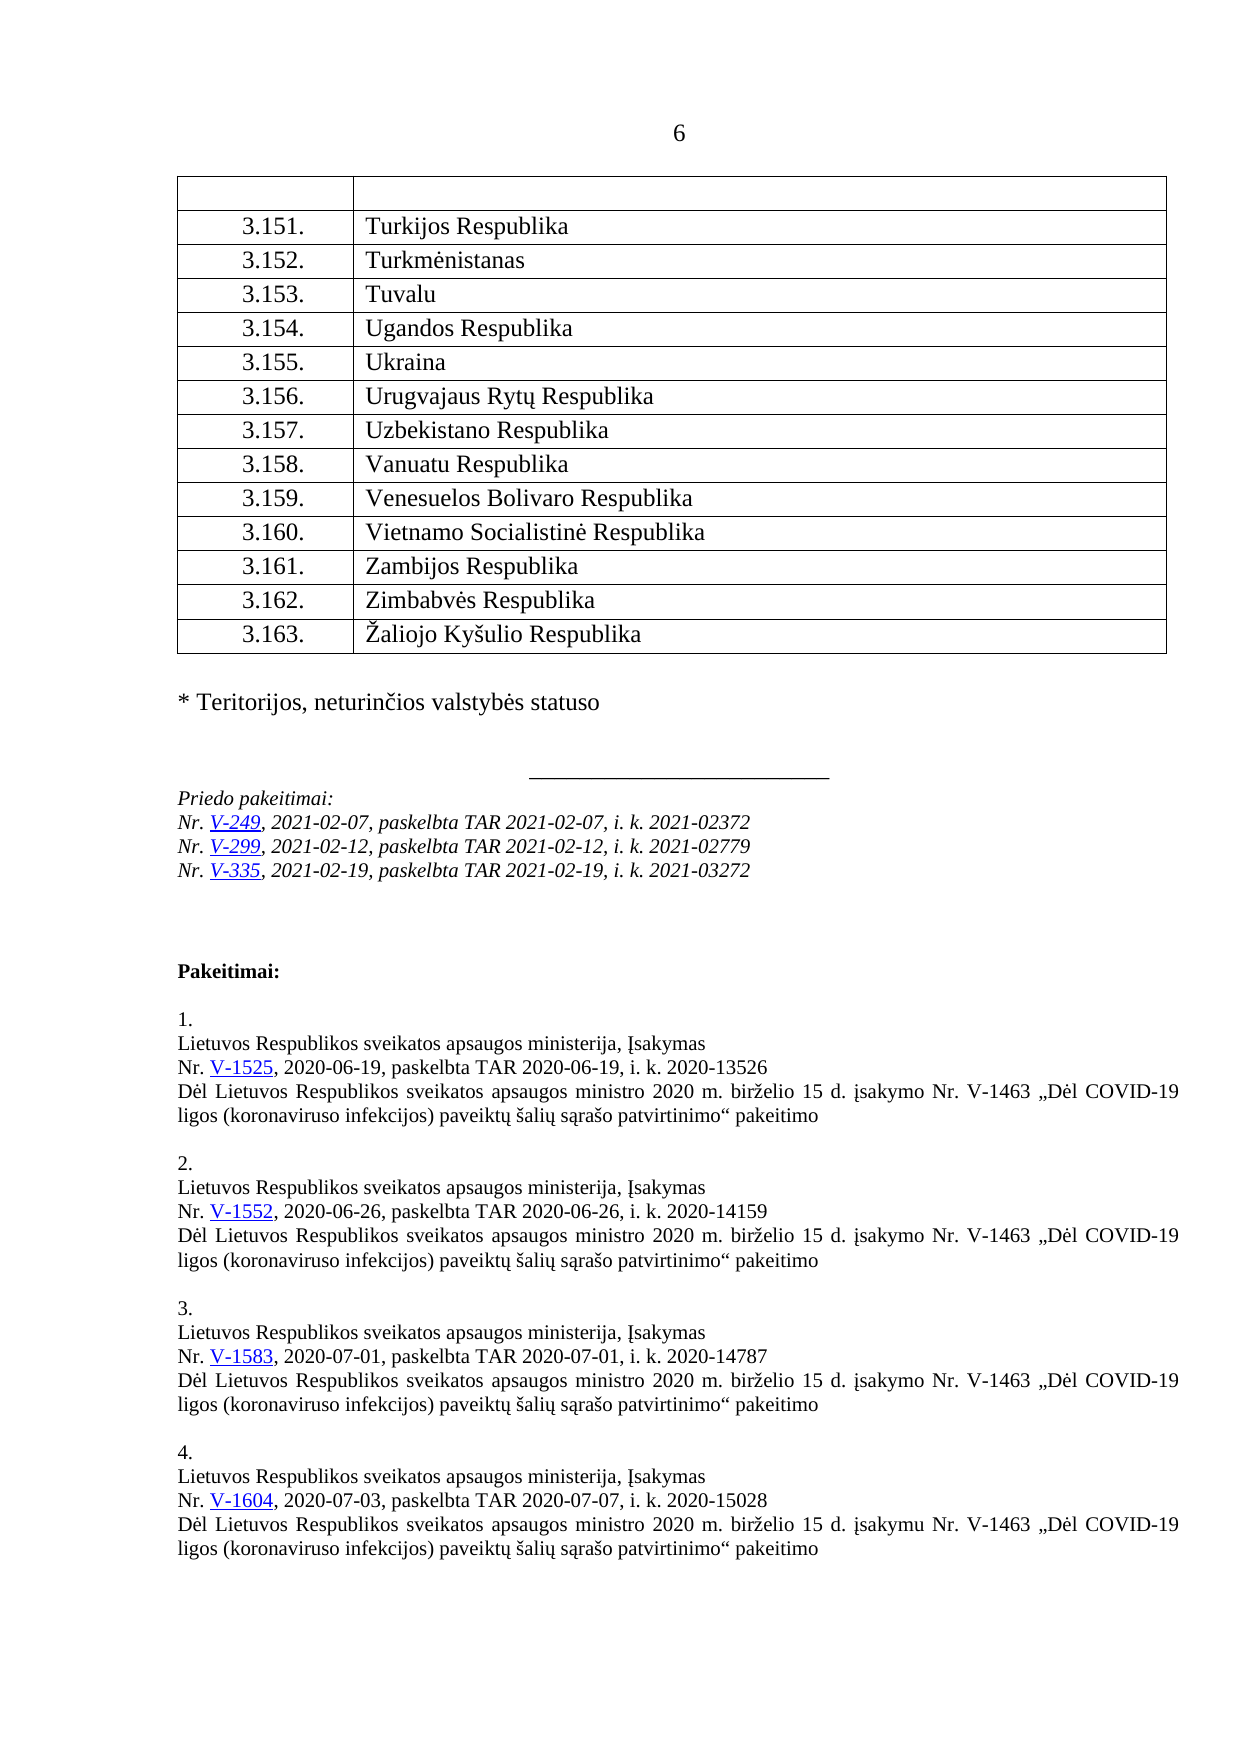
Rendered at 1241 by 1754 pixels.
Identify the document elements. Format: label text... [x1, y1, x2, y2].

text 4. [177, 1440, 1181, 1464]
text ________________________ [177, 753, 1181, 781]
table_cell Zimbabvės Respublika [354, 585, 1166, 618]
table_cell Vietnamo Socialistinė Respublika [354, 517, 1166, 550]
table_cell Urugvajaus Rytų Respublika [354, 381, 1166, 414]
table_cell 3.157. [178, 415, 353, 448]
text Nr. V-1525, 2020-06-19, paskelbta TAR 2020-06-19, i. k. 2020-13526 [177, 1055, 1181, 1079]
table_cell [178, 177, 353, 210]
table_cell 3.152. [178, 245, 353, 278]
table_cell Turkijos Respublika [354, 211, 1166, 244]
table_cell Žaliojo Kyšulio Respublika [354, 620, 1166, 652]
table_cell 3.160. [178, 517, 353, 550]
text Nr. V-1583, 2020-07-01, paskelbta TAR 2020-07-01, i. k. 2020-14787 [177, 1344, 1181, 1368]
table_cell [354, 177, 1166, 210]
table_cell Ugandos Respublika [354, 313, 1166, 346]
text Nr. V-335, 2021-02-19, paskelbta TAR 2021-02-19, i. k. 2021-03272 [177, 858, 1181, 882]
table_cell 3.158. [178, 449, 353, 482]
text Nr. V-1552, 2020-06-26, paskelbta TAR 2020-06-26, i. k. 2020-14159 [177, 1199, 1181, 1223]
table_cell 3.156. [178, 381, 353, 414]
text Lietuvos Respublikos sveikatos apsaugos ministerija, Įsakymas [177, 1464, 1181, 1488]
table_cell 3.162. [178, 585, 353, 618]
table_cell 3.154. [178, 313, 353, 346]
table_cell Turkmėnistanas [354, 245, 1166, 278]
text Nr. V-299, 2021-02-12, paskelbta TAR 2021-02-12, i. k. 2021-02779 [177, 834, 1181, 858]
table_cell Tuvalu [354, 279, 1166, 312]
text Lietuvos Respublikos sveikatos apsaugos ministerija, Įsakymas [177, 1031, 1181, 1055]
table_cell 3.151. [178, 211, 353, 244]
table_cell Uzbekistano Respublika [354, 415, 1166, 448]
table_cell Vanuatu Respublika [354, 449, 1166, 482]
text Dėl Lietuvos Respublikos sveikatos apsaugos ministro 2020 m. birželio 15 d. įsakymo Nr. V-1463 „Dėl COVID-19 ligos (koronaviruso infekcijos) paveiktų šalių sąrašo patvirtinimo“ pakeitimo [177, 1079, 1181, 1127]
text 3. [177, 1296, 1181, 1320]
text * Teritorijos, neturinčios valstybės statuso [177, 687, 1181, 715]
text Dėl Lietuvos Respublikos sveikatos apsaugos ministro 2020 m. birželio 15 d. įsakymo Nr. V-1463 „Dėl COVID-19 ligos (koronaviruso infekcijos) paveiktų šalių sąrašo patvirtinimo“ pakeitimo [177, 1368, 1181, 1416]
text Lietuvos Respublikos sveikatos apsaugos ministerija, Įsakymas [177, 1175, 1181, 1199]
text Lietuvos Respublikos sveikatos apsaugos ministerija, Įsakymas [177, 1320, 1181, 1344]
table_cell 3.163. [178, 620, 353, 652]
text Dėl Lietuvos Respublikos sveikatos apsaugos ministro 2020 m. birželio 15 d. įsakymu Nr. V-1463 „Dėl COVID-19 ligos (koronaviruso infekcijos) paveiktų šalių sąrašo patvirtinimo“ pakeitimo [177, 1512, 1181, 1560]
text 2. [177, 1151, 1181, 1175]
text 1. [177, 1007, 1181, 1031]
table_cell 3.159. [178, 483, 353, 516]
text Nr. V-249, 2021-02-07, paskelbta TAR 2021-02-07, i. k. 2021-02372 [177, 810, 1181, 834]
table_cell 3.153. [178, 279, 353, 312]
table_cell Ukraina [354, 347, 1166, 380]
table_cell Zambijos Respublika [354, 551, 1166, 584]
table_cell 3.155. [178, 347, 353, 380]
text Pakeitimai: [177, 959, 1181, 983]
table_cell Venesuelos Bolivaro Respublika [354, 483, 1166, 516]
table_cell 3.161. [178, 551, 353, 584]
text Dėl Lietuvos Respublikos sveikatos apsaugos ministro 2020 m. birželio 15 d. įsakymo Nr. V-1463 „Dėl COVID-19 ligos (koronaviruso infekcijos) paveiktų šalių sąrašo patvirtinimo“ pakeitimo [177, 1223, 1181, 1272]
text Priedo pakeitimai: [177, 786, 1181, 810]
text Nr. V-1604, 2020-07-03, paskelbta TAR 2020-07-07, i. k. 2020-15028 [177, 1488, 1181, 1512]
